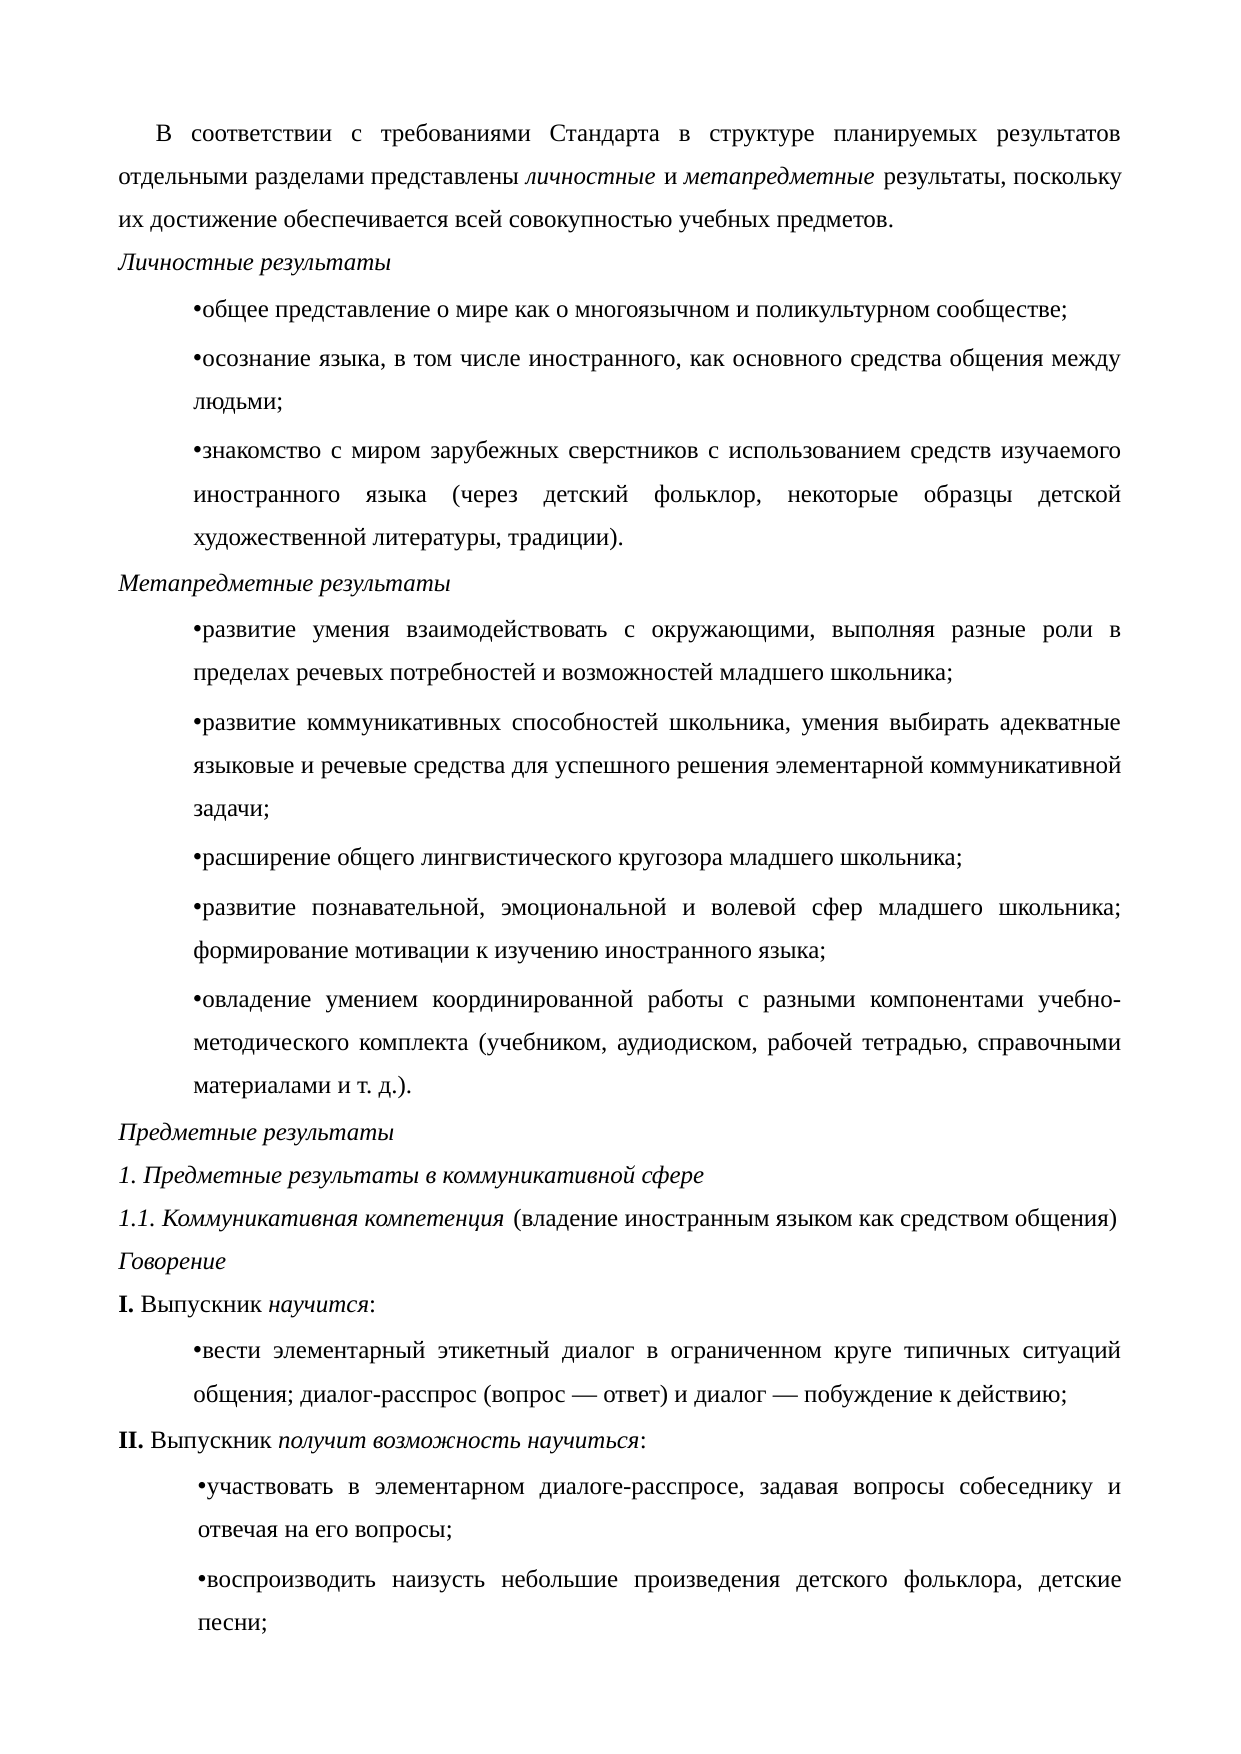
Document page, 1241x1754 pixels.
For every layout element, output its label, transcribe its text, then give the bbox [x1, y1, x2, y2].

text Предметные результаты [118, 1117, 1122, 1146]
list овладение умением координированной работы с разными компонентами учебно-методического комплекта (учебником, аудиодиском, рабочей тетрадью, справочными материалами и т. д.). [193, 984, 1122, 1099]
list осознание языка, в том числе иностранного, как основного средства общения между людьми; [193, 343, 1122, 415]
text 1.1. Коммуникативная компетенция (владение иностранным языком как средством общения) [118, 1203, 1122, 1232]
text II. Выпускник получит возможность научиться: [118, 1425, 1122, 1454]
text Говорение [118, 1246, 1122, 1275]
list знакомство с миром зарубежных сверстников с использованием средств изучаемого иностранного языка (через детский фольклор, некоторые образцы детской художественной литературы, традиции). [193, 436, 1122, 551]
list развитие коммуникативных способностей школьника, умения выбирать адекватные языковые и речевые средства для успешного решения элементарной коммуникативной задачи; [193, 707, 1122, 822]
list развитие познавательной, эмоциональной и волевой сфер младшего школьника; формирование мотивации к изучению иностранного языка; [193, 892, 1122, 964]
list воспроизводить наизусть небольшие произведения детского фольклора, детские песни; [198, 1564, 1122, 1636]
list участвовать в элементарном диалоге-расспросе, задавая вопросы собеседнику и отвечая на его вопросы; [198, 1471, 1122, 1543]
list расширение общего лингвистического кругозора младшего школьника; [193, 842, 1122, 871]
text Личностные результаты [118, 247, 1122, 276]
text 1. Предметные результаты в коммуникативной сфере [118, 1160, 1122, 1189]
text I. Выпускник научится: [118, 1289, 1122, 1318]
list общее представление о мире как о многоязычном и поликультурном сообществе; [193, 294, 1122, 322]
text Метапредметные результаты [118, 568, 1122, 597]
list развитие умения взаимодействовать с окружающими, выполняя разные роли в пределах речевых потребностей и возможностей младшего школьника; [193, 614, 1122, 686]
text В соответствии с требованиями Стандарта в структуре планируемых результатов отдельными разделами представлены личностные и метапредметные результаты, поскольку их достижение обеспечивается всей совокупностью учебных предметов. [118, 118, 1122, 233]
list вести элементарный этикетный диалог в ограниченном круге типичных ситуаций общения; диалог-расспрос (вопрос — ответ) и диалог — побуждение к действию; [193, 1336, 1122, 1407]
